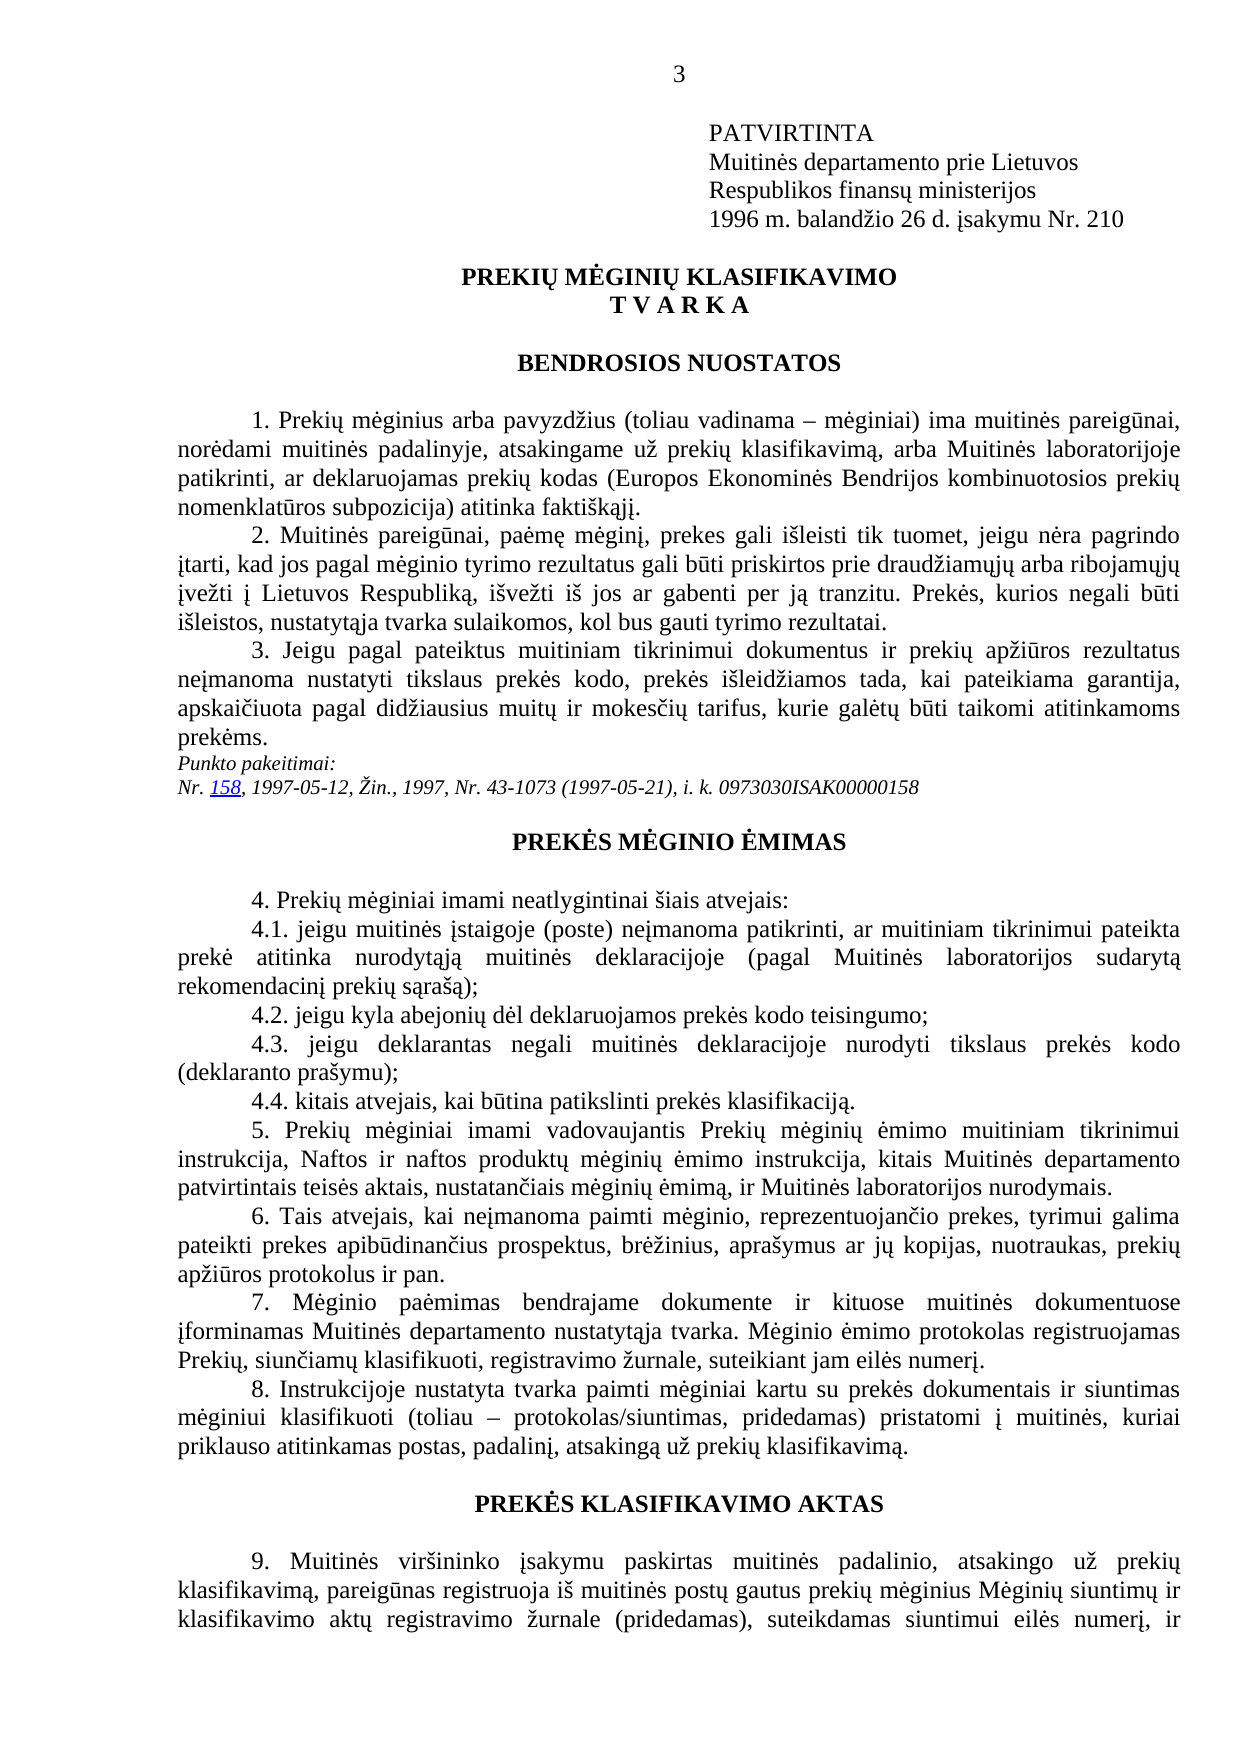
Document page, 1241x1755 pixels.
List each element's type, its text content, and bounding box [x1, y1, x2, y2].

text 4.2. jeigu kyla abejonių dėl deklaruojamos prekės kodo teisingumo; [177, 1000, 1181, 1029]
text 3. Jeigu pagal pateiktus muitiniam tikrinimui dokumentus ir prekių apžiūros rezultatus neįmanoma nustatyti tikslaus prekės kodo, prekės išleidžiamos tada, kai pateikiama garantija, apskaičiuota pagal didžiausius muitų ir mokesčių tarifus, kurie galėtų būti taikomi atitinkamoms prekėms. [177, 636, 1181, 751]
text Nr. 158, 1997-05-12, Žin., 1997, Nr. 43-1073 (1997-05-21), i. k. 0973030ISAK00000158 [177, 775, 1181, 799]
text PREKĖS MĖGINIO ĖMIMAS [177, 827, 1181, 856]
text 2. Muitinės pareigūnai, paėmę mėginį, prekes gali išleisti tik tuomet, jeigu nėra pagrindo įtarti, kad jos pagal mėginio tyrimo rezultatus gali būti priskirtos prie draudžiamųjų arba ribojamųjų įvežti į Lietuvos Respubliką, išvežti iš jos ar gabenti per ją tranzitu. Prekės, kurios negali būti išleistos, nustatytąja tvarka sulaikomos, kol bus gauti tyrimo rezultatai. [177, 521, 1181, 636]
text 6. Tais atvejais, kai neįmanoma paimti mėginio, reprezentuojančio prekes, tyrimui galima pateikti prekes apibūdinančius prospektus, brėžinius, aprašymus ar jų kopijas, nuotraukas, prekių apžiūros protokolus ir pan. [177, 1201, 1181, 1287]
text 8. Instrukcijoje nustatyta tvarka paimti mėginiai kartu su prekės dokumentais ir siuntimas mėginiui klasifikuoti (toliau – protokolas/siuntimas, pridedamas) pristatomi į muitinės, kuriai priklauso atitinkamas postas, padalinį, atsakingą už prekių klasifikavimą. [177, 1374, 1181, 1460]
text PATVIRTINTA [709, 118, 1181, 147]
text 1. Prekių mėginius arba pavyzdžius (toliau vadinama – mėginiai) ima muitinės pareigūnai, norėdami muitinės padalinyje, atsakingame už prekių klasifikavimą, arba Muitinės laboratorijoje patikrinti, ar deklaruojamas prekių kodas (Europos Ekonominės Bendrijos kombinuotosios prekių nomenklatūros subpozicija) atitinka faktiškąjį. [177, 406, 1181, 521]
text 1996 m. balandžio 26 d. įsakymu Nr. 210 [177, 204, 1181, 233]
text PREKIŲ MĖGINIŲ KLASIFIKAVIMO [177, 262, 1181, 291]
text BENDROSIOS NUOSTATOS [177, 348, 1181, 377]
text Respublikos finansų ministerijos [177, 176, 1181, 204]
text Muitinės departamento prie Lietuvos [177, 147, 1181, 176]
text PREKĖS KLASIFIKAVIMO AKTAS [177, 1489, 1181, 1517]
text TVARKA [177, 291, 1181, 319]
text 7. Mėginio paėmimas bendrajame dokumente ir kituose muitinės dokumentuose įforminamas Muitinės departamento nustatytąja tvarka. Mėginio ėmimo protokolas registruojamas Prekių, siunčiamų klasifikuoti, registravimo žurnale, suteikiant jam eilės numerį. [177, 1287, 1181, 1374]
text 4.4. kitais atvejais, kai būtina patikslinti prekės klasifikaciją. [177, 1086, 1181, 1115]
text 4.3. jeigu deklarantas negali muitinės deklaracijoje nurodyti tikslaus prekės kodo (deklaranto prašymu); [177, 1029, 1181, 1086]
text 4. Prekių mėginiai imami neatlygintinai šiais atvejais: [177, 885, 1181, 914]
text Punkto pakeitimai: [177, 751, 1181, 775]
text 5. Prekių mėginiai imami vadovaujantis Prekių mėginių ėmimo muitiniam tikrinimui instrukcija, Naftos ir naftos produktų mėginių ėmimo instrukcija, kitais Muitinės departamento patvirtintais teisės aktais, nustatančiais mėginių ėmimą, ir Muitinės laboratorijos nurodymais. [177, 1115, 1181, 1201]
text 9. Muitinės viršininko įsakymu paskirtas muitinės padalinio, atsakingo už prekių klasifikavimą, pareigūnas registruoja iš muitinės postų gautus prekių mėginius Mėginių siuntimų ir klasifikavimo aktų registravimo žurnale (pridedamas), suteikdamas siuntimui eilės numerį, ir [177, 1546, 1181, 1632]
text 4.1. jeigu muitinės įstaigoje (poste) neįmanoma patikrinti, ar muitiniam tikrinimui pateikta prekė atitinka nurodytąją muitinės deklaracijoje (pagal Muitinės laboratorijos sudarytą rekomendacinį prekių sąrašą); [177, 914, 1181, 1000]
